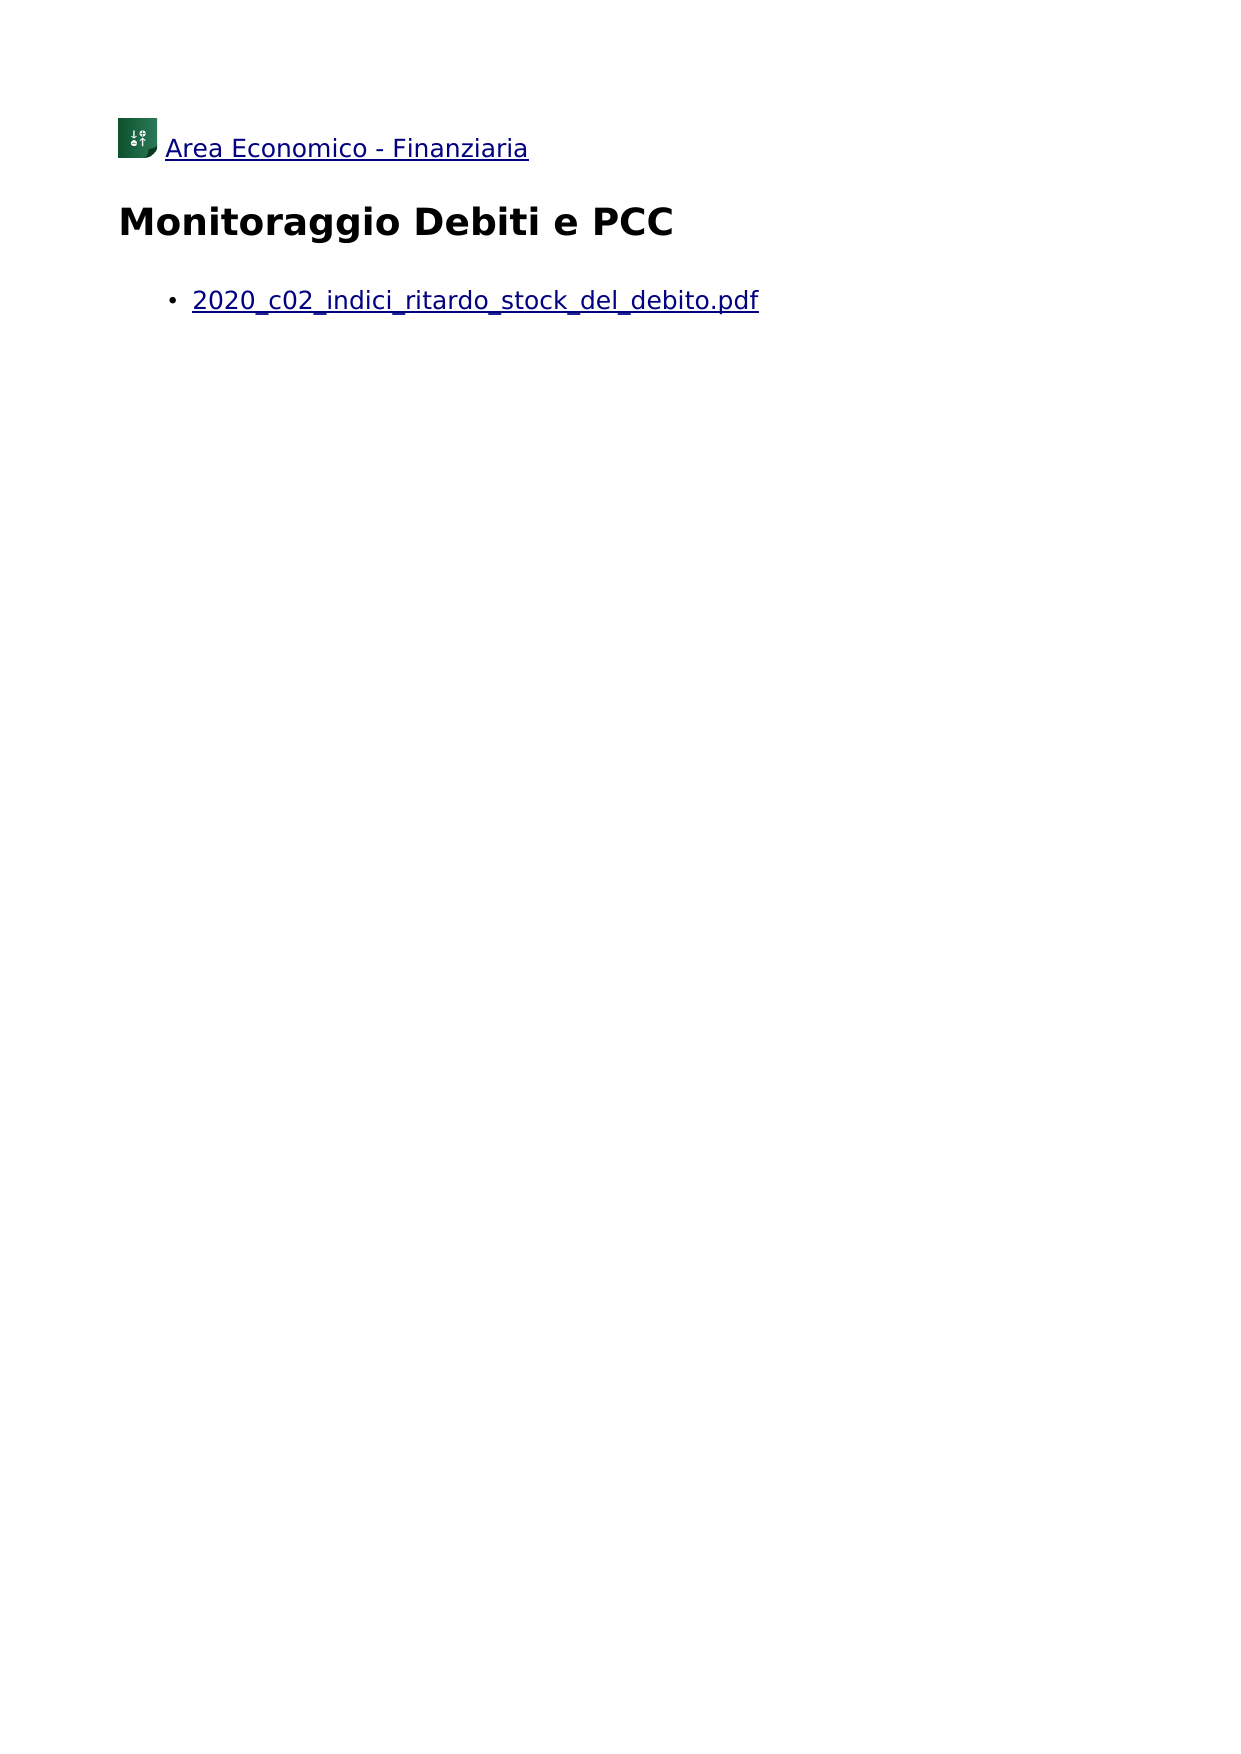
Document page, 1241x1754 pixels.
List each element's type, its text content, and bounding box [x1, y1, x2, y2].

picture [118, 118, 158, 158]
subtitle Monitoraggio Debiti e PCC [118, 201, 1122, 244]
text Area Economico - Finanziaria [118, 118, 1122, 163]
list 2020_c02_indici_ritardo_stock_del_debito.pdf [177, 286, 1122, 315]
